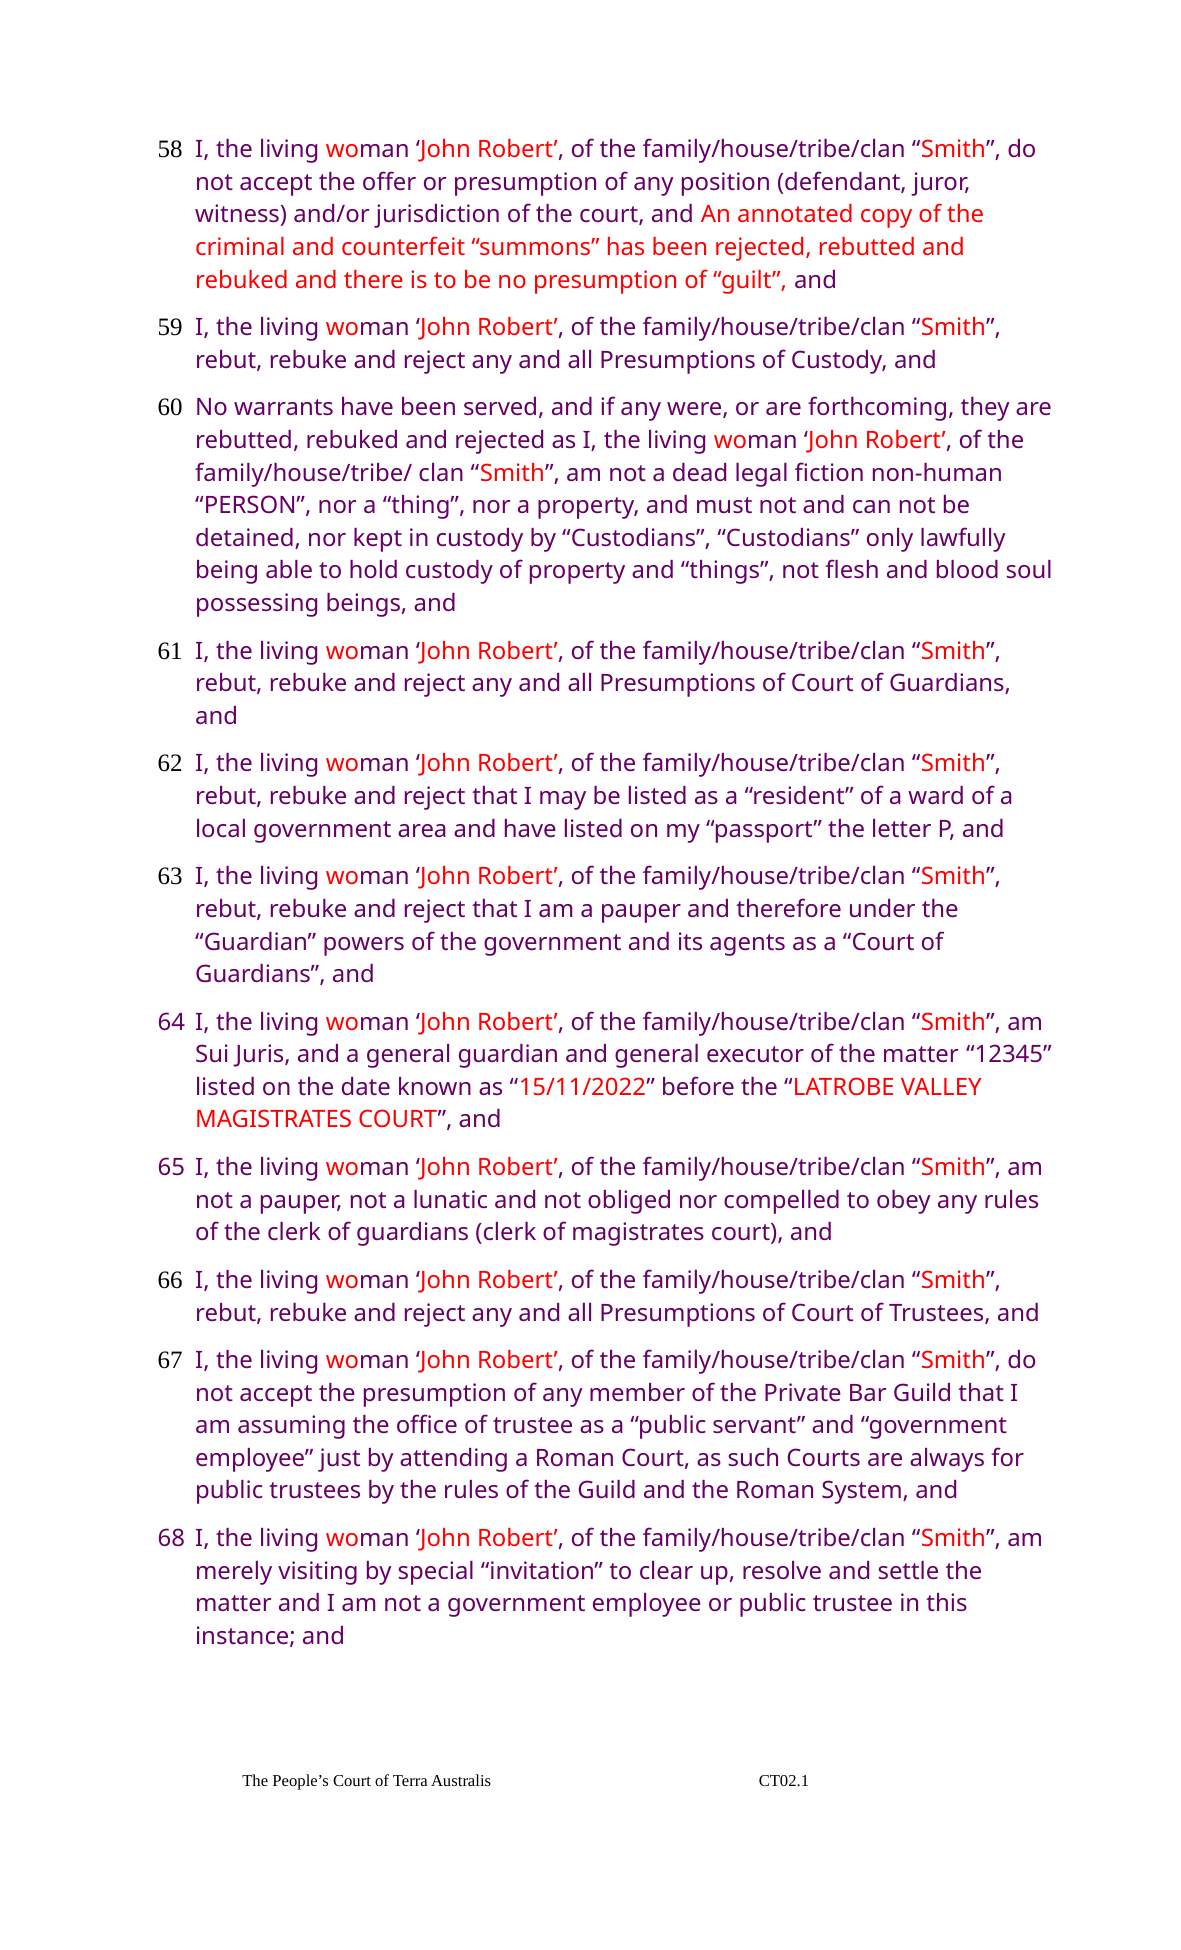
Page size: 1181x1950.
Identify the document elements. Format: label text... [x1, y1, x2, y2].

list I, the living woman ‘John Robert’, of the family/house/tribe/clan “Smith”, rebut, rebuke and reject any and all Presumptions of Court of Trustees, and [157, 1263, 1061, 1328]
list I, the living woman ‘John Robert’, of the family/house/tribe/clan “Smith”, do not accept the presumption of any member of the Private Bar Guild that I am assuming the office of trustee as a “public servant” and “government employee” just by attending a Roman Court, as such Courts are always for public trustees by the rules of the Guild and the Roman System, and [157, 1343, 1061, 1506]
list I, the living woman ‘John Robert’, of the family/house/tribe/clan “Smith”, rebut, rebuke and reject that I may be listed as a “resident” of a ward of a local government area and have listed on my “passport” the letter P, and [157, 746, 1061, 844]
list I, the living woman ‘John Robert’, of the family/house/tribe/clan “Smith”, am Sui Juris, and a general guardian and general executor of the matter “12345” listed on the date known as “15/11/2022” before the “LATROBE VALLEY MAGISTRATES COURT”, and [157, 1004, 1061, 1135]
list I, the living woman ‘John Robert’, of the family/house/tribe/clan “Smith”, am merely visiting by special “invitation” to clear up, resolve and settle the matter and I am not a government employee or public trustee in this instance; and [157, 1521, 1061, 1651]
list No warrants have been served, and if any were, or are forthcoming, they are rebutted, rebuked and rejected as I, the living woman ‘John Robert’, of the family/house/tribe/ clan “Smith”, am not a dead legal fiction non-human “PERSON”, nor a “thing”, nor a property, and must not and can not be detained, nor kept in custody by “Custodians”, “Custodians” only lawfully being able to hold custody of property and “things”, not flesh and blood soul possessing beings, and [157, 390, 1061, 618]
list I, the living woman ‘John Robert’, of the family/house/tribe/clan “Smith”, rebut, rebuke and reject any and all Presumptions of Custody, and [157, 310, 1061, 375]
list I, the living woman ‘John Robert’, of the family/house/tribe/clan “Smith”, do not accept the offer or presumption of any position (defendant, juror, witness) and/or jurisdiction of the court, and An annotated copy of the criminal and counterfeit “summons” has been rejected, rebutted and rebuked and there is to be no presumption of “guilt”, and [157, 132, 1061, 295]
list I, the living woman ‘John Robert’, of the family/house/tribe/clan “Smith”, rebut, rebuke and reject any and all Presumptions of Court of Guardians, and [157, 633, 1061, 731]
list I, the living woman ‘John Robert’, of the family/house/tribe/clan “Smith”, rebut, rebuke and reject that I am a pauper and therefore under the “Guardian” powers of the government and its agents as a “Court of Guardians”, and [157, 859, 1061, 989]
list I, the living woman ‘John Robert’, of the family/house/tribe/clan “Smith”, am not a pauper, not a lunatic and not obliged nor compelled to obey any rules of the clerk of guardians (clerk of magistrates court), and [157, 1150, 1061, 1248]
